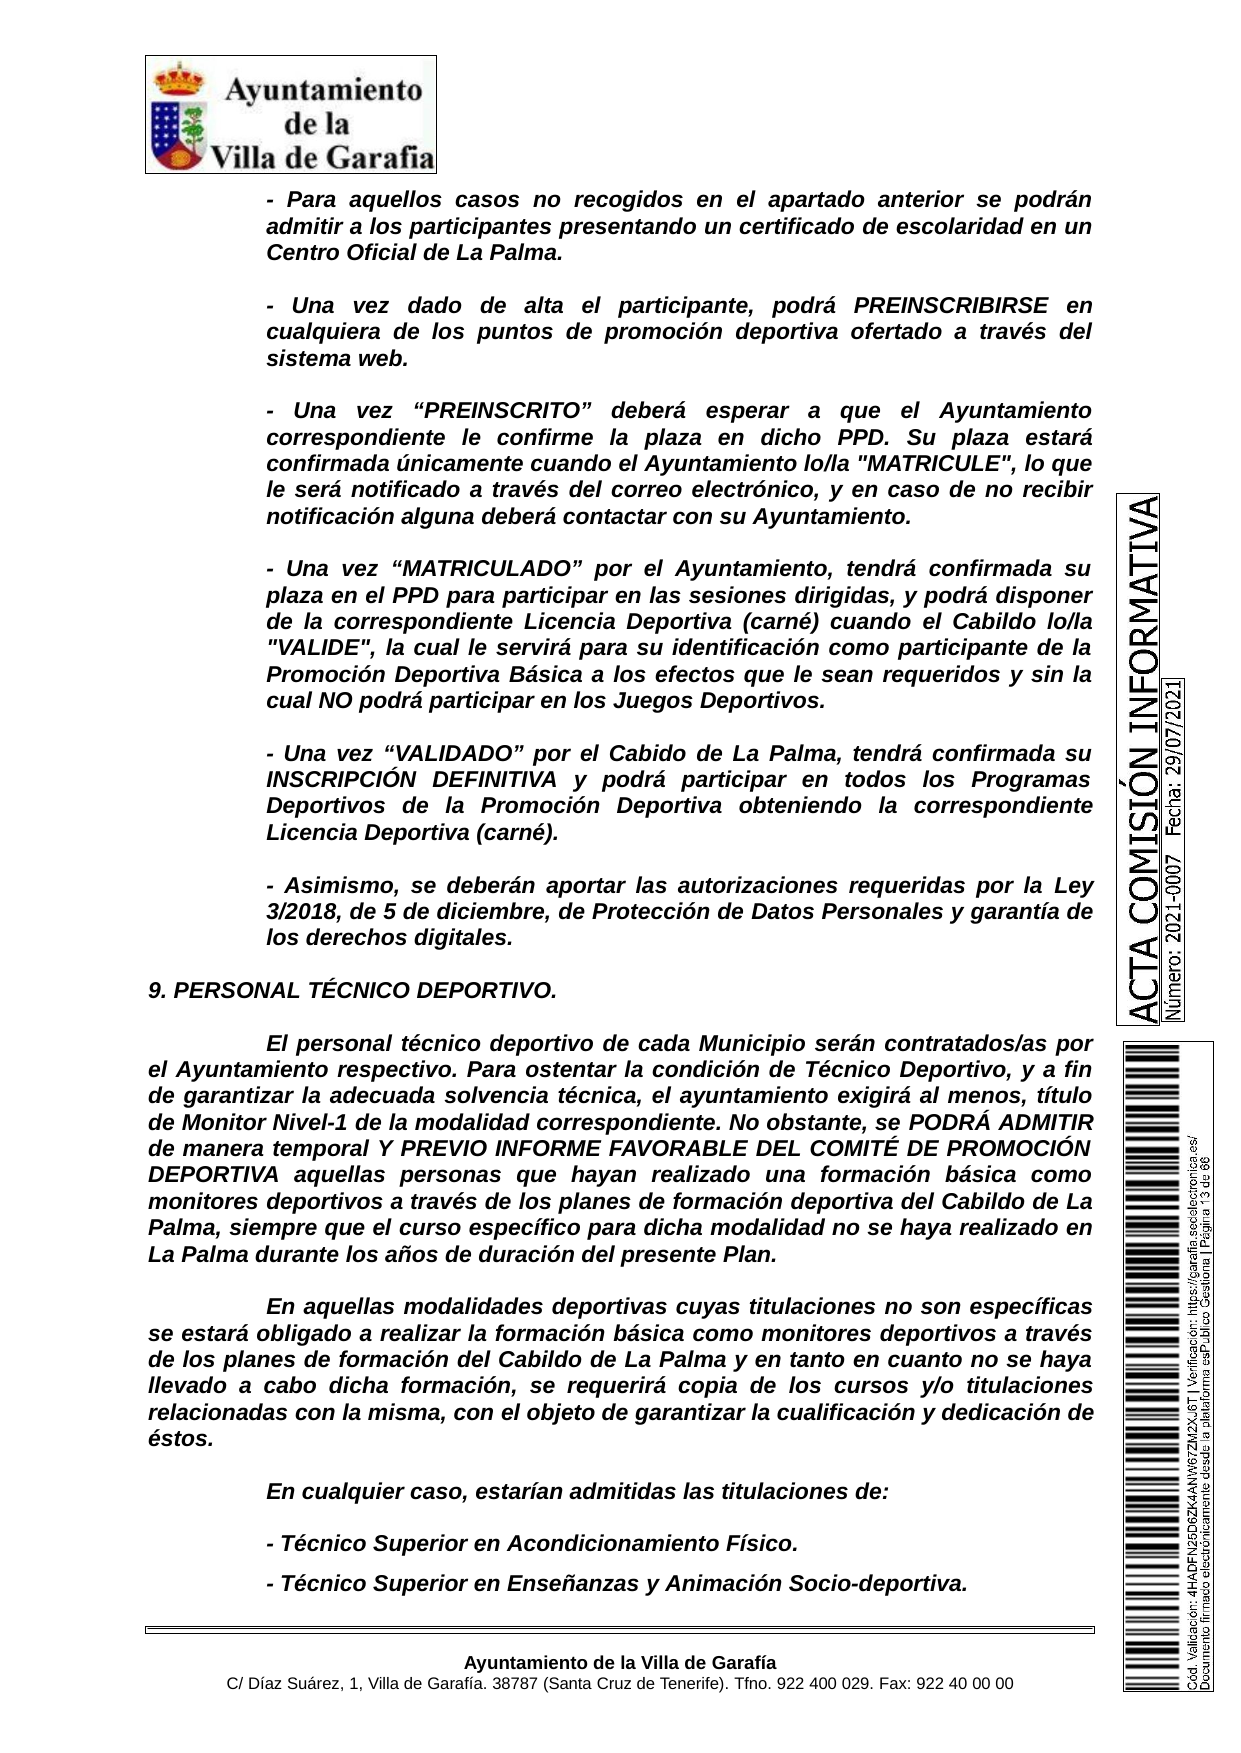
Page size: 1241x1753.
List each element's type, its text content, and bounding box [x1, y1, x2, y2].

text Una vez dado de alta el participante, podrá PREINSCRIBIRSE en [291, 293, 1117, 318]
text Deportivos de la Promoción Deportiva obteniendo la correspondiente [266, 793, 1117, 819]
text Licencia Deportiva (carné). [266, 820, 1117, 846]
text confirmada únicamente cuando el Ayuntamiento lo/la "MATRICULE", lo que [266, 451, 1117, 477]
text INSCRIPCIÓN DEFINITIVA y podrá participar en todos los Programas [266, 767, 1117, 793]
text 9. PERSONAL TÉCNICO DEPORTIVO. [148, 978, 582, 1004]
text DEPORTIVA aquellas personas que hayan realizado una formación básica como [148, 1162, 1117, 1188]
text Para aquellos casos no recogidos en el apartado anterior se podrán [287, 187, 1116, 213]
text C/ Díaz Suárez, 1, Villa de Garafía. 38787 (Santa Cruz de Tenerife). Tfno. 922 400 029. Fax: 922 40 00 00 [226, 1674, 1039, 1693]
text - [266, 556, 286, 582]
text de manera temporal Y PREVIO INFORME FAVORABLE DEL COMITÉ DE PROMOCIÓN [148, 1136, 1117, 1162]
text llevado a cabo dicha formación, se requerirá copia de los cursos y/o titulaciones [148, 1373, 1117, 1399]
text Palma, siempre que el curso específico para dicha modalidad no se haya realizado en [148, 1215, 1117, 1241]
text relacionadas con la misma, con el objeto de garantizar la cualificación y dedicación de [148, 1400, 1117, 1425]
picture [1124, 1042, 1213, 1691]
text de los planes de formación del Cabildo de La Palma y en tanto en cuanto no se haya [148, 1347, 1117, 1373]
text le será notificado a través del correo electrónico, y en caso de no recibir [266, 477, 1117, 503]
text cual NO podrá participar en los Juegos Deportivos. [266, 688, 1116, 714]
text Promoción Deportiva Básica a los efectos que le sean requeridos y sin la [266, 662, 1116, 687]
picture [146, 1627, 1094, 1633]
text En aquellas modalidades deportivas cuyas titulaciones no son específicas [266, 1294, 1117, 1320]
text sistema web. [266, 346, 1116, 371]
text correspondiente le confirme la plaza en dicho PPD. Su plaza estará [266, 424, 1117, 450]
text La Palma durante los años de duración del presente Plan. [148, 1242, 1117, 1267]
text cualquiera de los puntos de promoción deportiva ofertado a través del [266, 319, 1116, 345]
text el Ayuntamiento respectivo. Para ostentar la condición de Técnico Deportivo, y a fin [148, 1057, 1117, 1083]
picture [146, 56, 436, 173]
text monitores deportivos a través de los planes de formación deportiva del Cabildo de La [148, 1189, 1117, 1214]
text Ayuntamiento de la Villa de Garafía [463, 1653, 1039, 1674]
text plaza en el PPD para participar en las sesiones dirigidas, y podrá disponer [266, 583, 1117, 608]
text notificación alguna deberá contactar con su Ayuntamiento. [266, 504, 1117, 529]
picture [1162, 679, 1184, 1021]
text Una vez “PREINSCRITO” deberá esperar a que el Ayuntamiento [293, 398, 1117, 424]
text - [266, 398, 293, 424]
text - [266, 1531, 280, 1557]
text los derechos digitales. [266, 925, 538, 951]
text se estará obligado a realizar la formación básica como monitores deportivos a través [148, 1321, 1117, 1346]
text - [266, 293, 291, 318]
text de garantizar la adecuada solvencia técnica, el ayuntamiento exigirá al menos, título [148, 1083, 1117, 1109]
text 3 [266, 899, 279, 924]
text Asimismo, se deberán aportar las autorizaciones requeridas por la Ley [284, 873, 1118, 898]
text admitir a los participantes presentando un certificado de escolaridad en un [266, 214, 1116, 239]
text Una vez “MATRICULADO” por el Ayuntamiento, tendrá confirmada su [286, 556, 1117, 582]
text de Monitor Nivel-1 de la modalidad correspondiente. No obstante, se PODRÁ ADMITIR [148, 1110, 1117, 1135]
text Una vez “VALIDADO” por el Cabido de La Palma, tendrá confirmada su [283, 741, 1117, 766]
text Técnico Superior en Acondicionamiento Físico. [280, 1531, 823, 1557]
text - [266, 873, 284, 898]
text Centro Oficial de La Palma. [266, 240, 1116, 266]
text - [266, 187, 287, 213]
text En cualquier caso, estarían admitidas las titulaciones de: [266, 1479, 913, 1504]
text - [266, 1571, 280, 1597]
text /2018, de 5 de diciembre, de Protección de Datos Personales y garantía de [279, 899, 1118, 924]
picture [1117, 494, 1159, 1025]
text Técnico Superior en Enseñanzas y Animación Socio-deportiva. [280, 1571, 992, 1597]
text éstos. [148, 1426, 1117, 1452]
text de la correspondiente Licencia Deportiva (carné) cuando el Cabildo lo/la [266, 609, 1117, 635]
text "VALIDE", la cual le servirá para su identificación como participante de la [266, 635, 1117, 661]
text El personal técnico deportivo de cada Municipio serán contratados/as por [266, 1031, 1117, 1056]
text - [266, 741, 283, 766]
